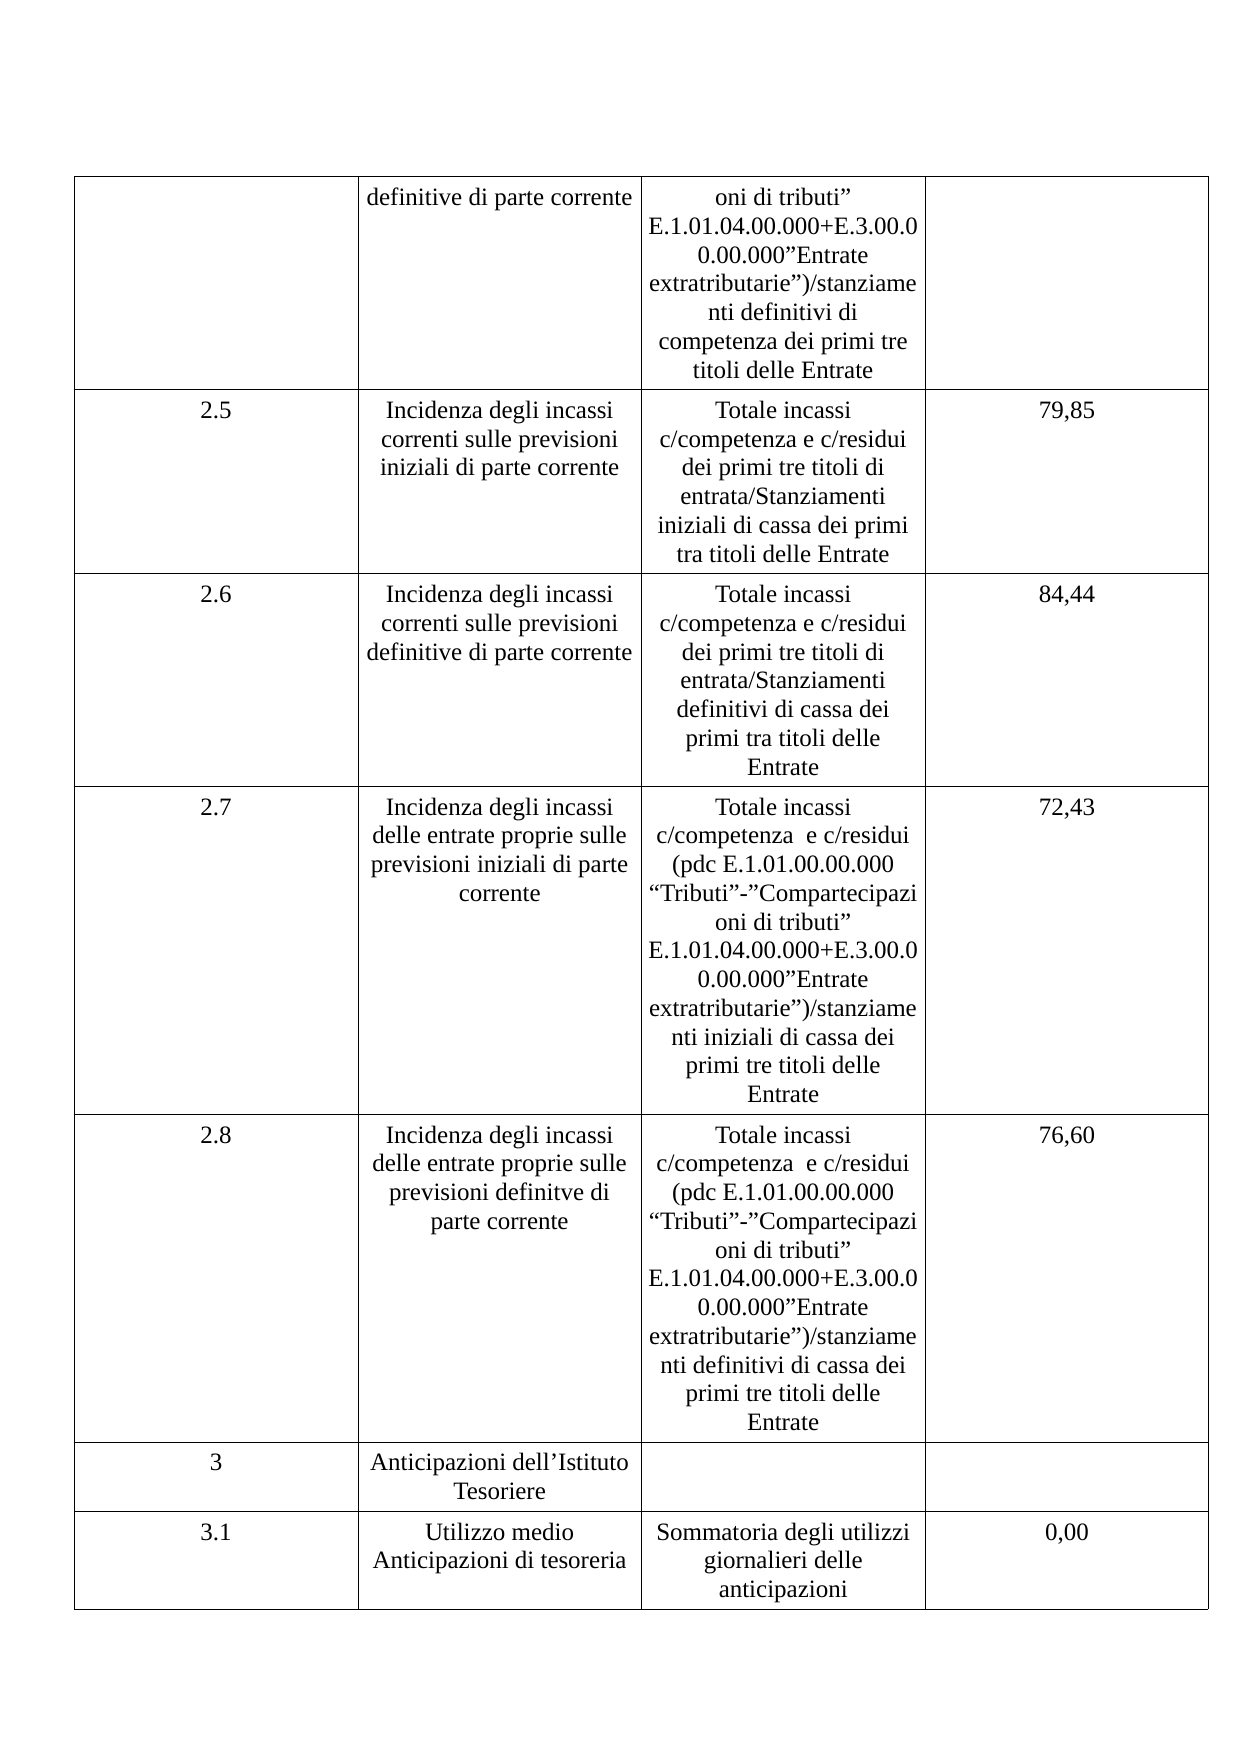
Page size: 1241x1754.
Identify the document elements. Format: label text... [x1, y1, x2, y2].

table_cell 76,60 [926, 1115, 1208, 1442]
table_cell 84,44 [926, 574, 1208, 786]
table_cell Anticipazioni dell’Istituto Tesoriere [359, 1443, 641, 1511]
table_cell Sommatoria degli utilizzi giornalieri delle anticipazioni [642, 1512, 925, 1608]
table_cell Incidenza degli incassi correnti sulle previsioni definitive di parte corrente [359, 574, 641, 786]
table_cell [642, 1443, 925, 1511]
table_cell 79,85 [926, 390, 1208, 573]
table_cell 3.1 [75, 1512, 358, 1608]
table_cell 72,43 [926, 787, 1208, 1114]
table_cell Incidenza degli incassi delle entrate proprie sulle previsioni definitve di parte corrente [359, 1115, 641, 1442]
table_cell 2.6 [75, 574, 358, 786]
table_cell 2.7 [75, 787, 358, 1114]
table_cell Utilizzo medio Anticipazioni di tesoreria [359, 1512, 641, 1608]
table_cell 0,00 [926, 1512, 1208, 1608]
table_cell [75, 177, 358, 389]
table_cell 2.5 [75, 390, 358, 573]
table_cell oni di tributi” E.1.01.04.00.000+E.3.00.00.00.000”Entrate extratributarie”)/stanziamenti definitivi di competenza dei primi tre titoli delle Entrate [642, 177, 925, 389]
table_cell Incidenza degli incassi correnti sulle previsioni iniziali di parte corrente [359, 390, 641, 573]
table_cell [926, 177, 1208, 389]
table_cell Incidenza degli incassi delle entrate proprie sulle previsioni iniziali di parte corrente [359, 787, 641, 1114]
table_cell Totale incassi c/competenza e c/residui dei primi tre titoli di entrata/Stanziamenti iniziali di cassa dei primi tra titoli delle Entrate [642, 390, 925, 573]
table_cell Totale incassi c/competenza e c/residui dei primi tre titoli di entrata/Stanziamenti definitivi di cassa dei primi tra titoli delle Entrate [642, 574, 925, 786]
table_cell 3 [75, 1443, 358, 1511]
table_cell definitive di parte corrente [359, 177, 641, 389]
table_cell Totale incassi c/competenza e c/residui (pdc E.1.01.00.00.000 “Tributi”-”Compartecipazioni di tributi” E.1.01.04.00.000+E.3.00.00.00.000”Entrate extratributarie”)/stanziamenti definitivi di cassa dei primi tre titoli delle Entrate [642, 1115, 925, 1442]
table_cell Totale incassi c/competenza e c/residui (pdc E.1.01.00.00.000 “Tributi”-”Compartecipazioni di tributi” E.1.01.04.00.000+E.3.00.00.00.000”Entrate extratributarie”)/stanziamenti iniziali di cassa dei primi tre titoli delle Entrate [642, 787, 925, 1114]
table_cell 2.8 [75, 1115, 358, 1442]
table_cell [926, 1443, 1208, 1511]
